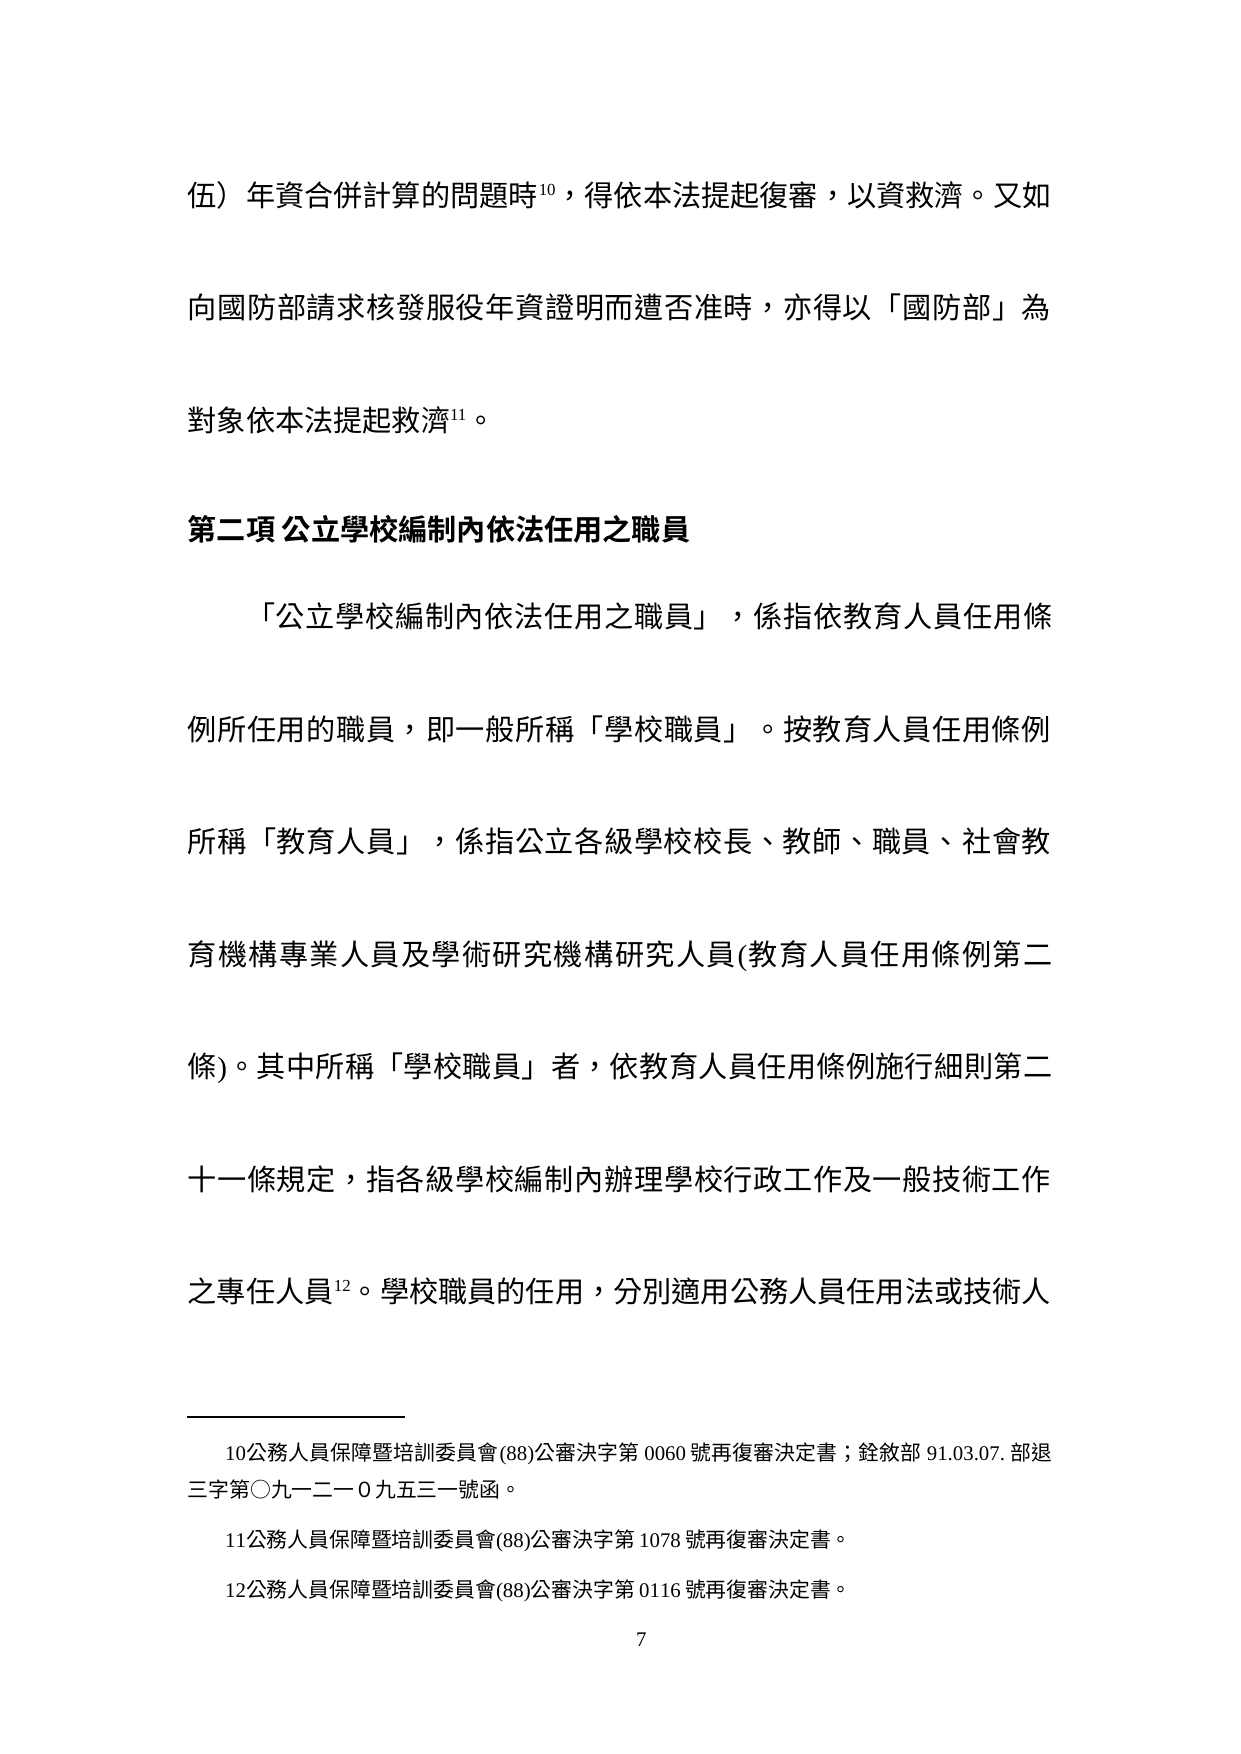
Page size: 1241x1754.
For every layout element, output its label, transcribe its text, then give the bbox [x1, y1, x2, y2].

text 公務人員保障暨培訓委員會(88)公審決字第0060號再復審決定書；銓敘部91.03.07. 部退三字第○九一二一０九五三一號函。 [187, 1429, 1053, 1504]
text 公務人員保障暨培訓委員會(88)公審決字第0116號再復審決定書。 [187, 1566, 1053, 1604]
text 「公立學校編制內依法任用之職員」，係指依教育人員任用條例所任用的職員，即一般所稱「學校職員」。按教育人員任用條例所稱「教育人員」，係指公立各級學校校長、教師、職員、社會教育機構專業人員及學術研究機構研究人員(教育人員任用條例第二條)。其中所稱「學校職員」者，依教育人員任用條例施行細則第二十一條規定，指各級學校編制內辦理學校行政工作及一般技術工作之專任人員。學校職員的任用，分別適用公務人員任用法或技術人 [187, 571, 1053, 1321]
text 按公務人員保障法第三條所稱「公務人員」，主要是指依法「任用或派用」的人員，亦即依公務人員任用法或公務人員派用條例等規定所任用或派用之人員，而此等法律的適用對象，皆不包括軍職人員，此等人員的任官或任職，目前係依照陸海空軍軍官士官任官條例、陸海空軍軍官士官任職條例等有關規定，且其主管機關為國防部，故不屬於公務人員保障法的適用對象，關於其權益救濟的問題，係依訴願及行政訴訟程序。不過，退伍軍職人員若轉任公務人員，則屬公務人員保障法的適用對象，例如該等人員重行退休時，遇有已領取退伍金軍職年資是否應與轉任後公務人員退休（職、伍）年資合併計算的問題時，得依本法提起復審，以資救濟。又如向國防部請求核發服役年資證明而遭否准時，亦得以「國防部」為對象依本法提起救濟。 [187, 150, 1053, 450]
subtitle 第二項 公立學校編制內依法任用之職員 [187, 484, 1053, 559]
text 公務人員保障暨培訓委員會(88)公審決字第1078號再復審決定書。 [187, 1516, 1053, 1554]
